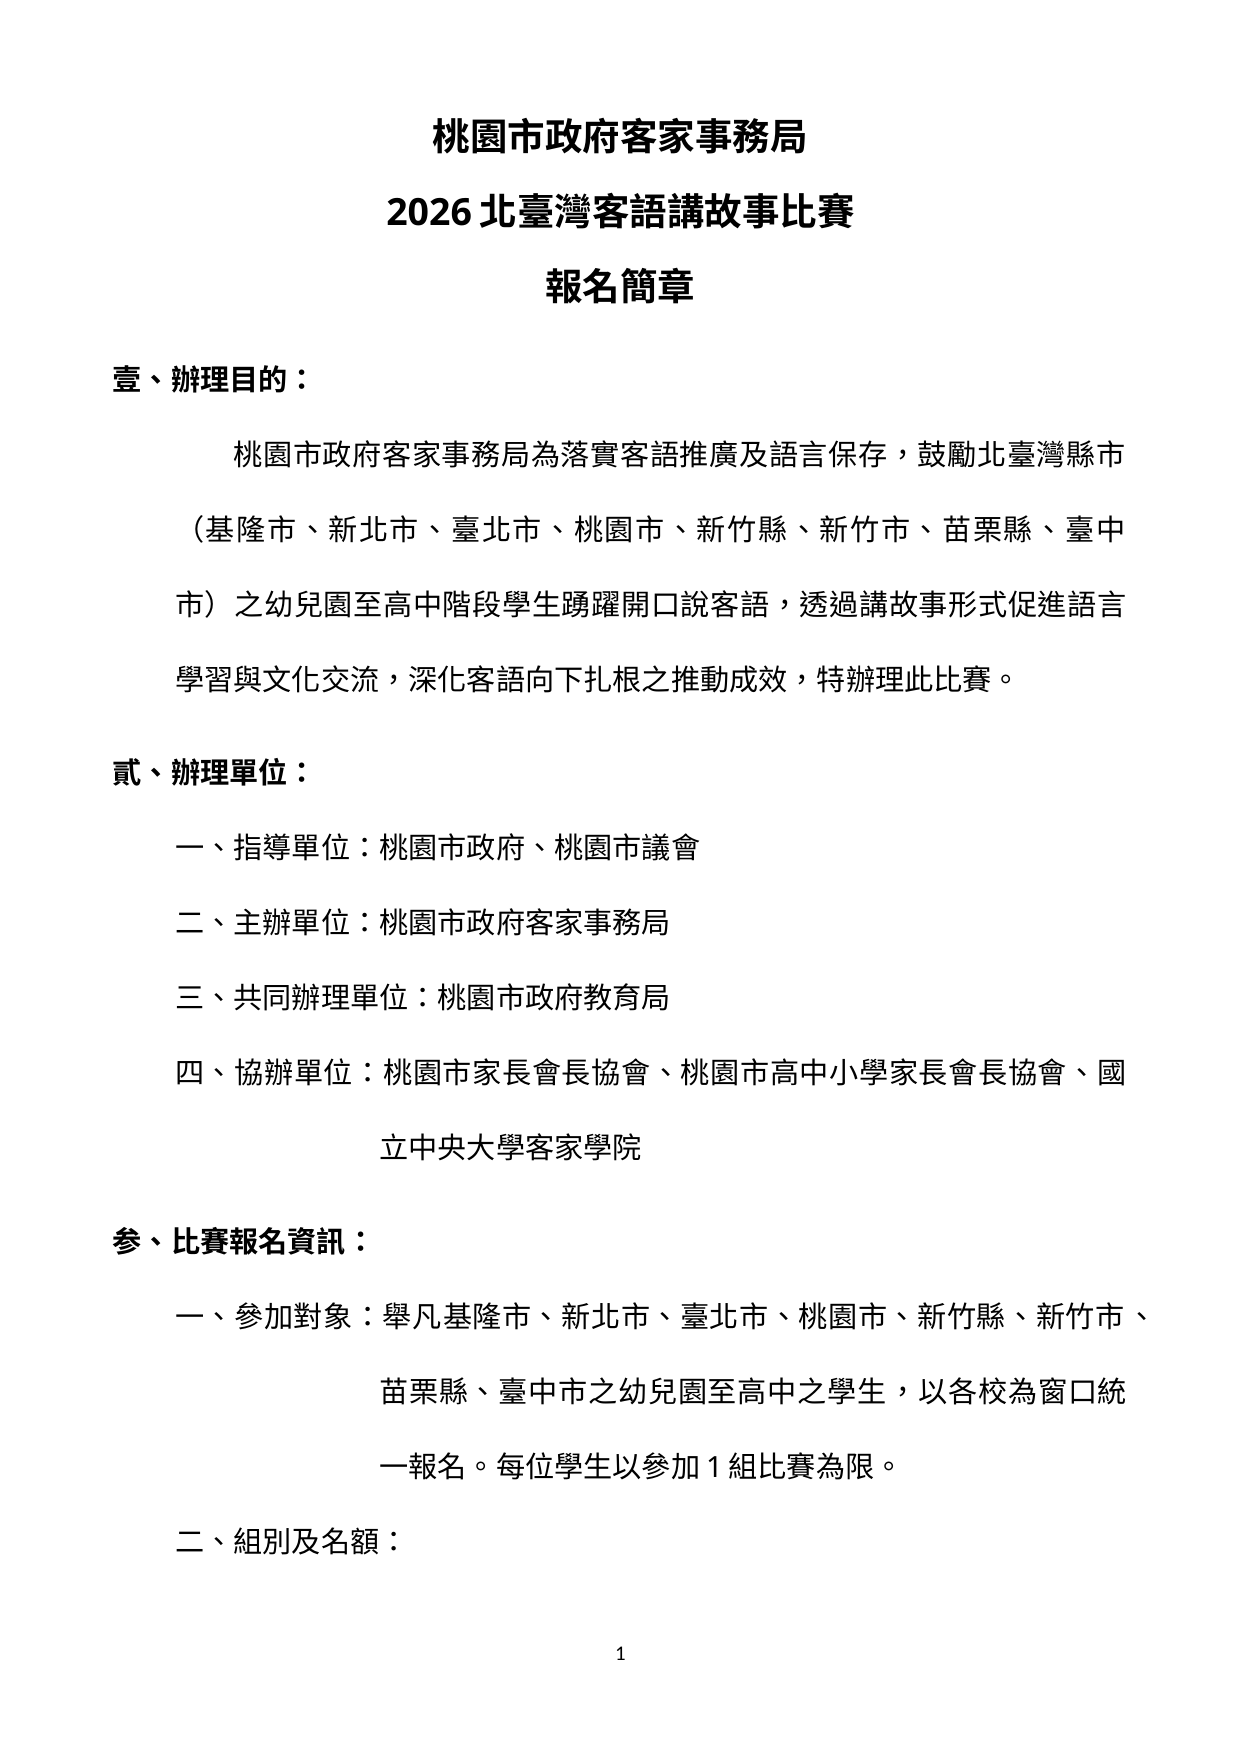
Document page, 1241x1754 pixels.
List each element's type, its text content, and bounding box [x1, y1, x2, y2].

text 一、參加對象：舉凡基隆市、新北市、臺北市、桃園市、新竹縣、新竹市、苗栗縣、臺中市之幼兒園至高中之學生，以各校為窗口統一報名。每位學生以參加1組比賽為限。 [175, 1277, 1128, 1502]
list 壹、辦理目的： [112, 340, 1128, 415]
text 報名簡章 [112, 246, 1128, 321]
text 桃園市政府客家事務局為落實客語推廣及語言保存，鼓勵北臺灣縣市（基隆市、新北市、臺北市、桃園市、新竹縣、新竹市、苗栗縣、臺中市）之幼兒園至高中階段學生踴躍開口說客語，透過講故事形式促進語言學習與文化交流，深化客語向下扎根之推動成效，特辦理此比賽。 [175, 415, 1128, 715]
text 四、協辦單位：桃園市家長會長協會、桃園市高中小學家長會長協會、國立中央大學客家學院 [175, 1034, 1128, 1184]
text 2026北臺灣客語講故事比賽 [112, 171, 1128, 246]
list 参、比賽報名資訊： [112, 1202, 1128, 1277]
list 一、指導單位：桃園市政府、桃園市議會 [175, 809, 1128, 884]
list 貳、辦理單位： [112, 734, 1128, 809]
text 三、共同辦理單位：桃園市政府教育局 [175, 959, 1128, 1034]
text 二、組別及名額： [175, 1502, 1128, 1577]
text 桃園市政府客家事務局 [112, 96, 1128, 171]
list 二、主辦單位：桃園市政府客家事務局 [175, 884, 1128, 959]
